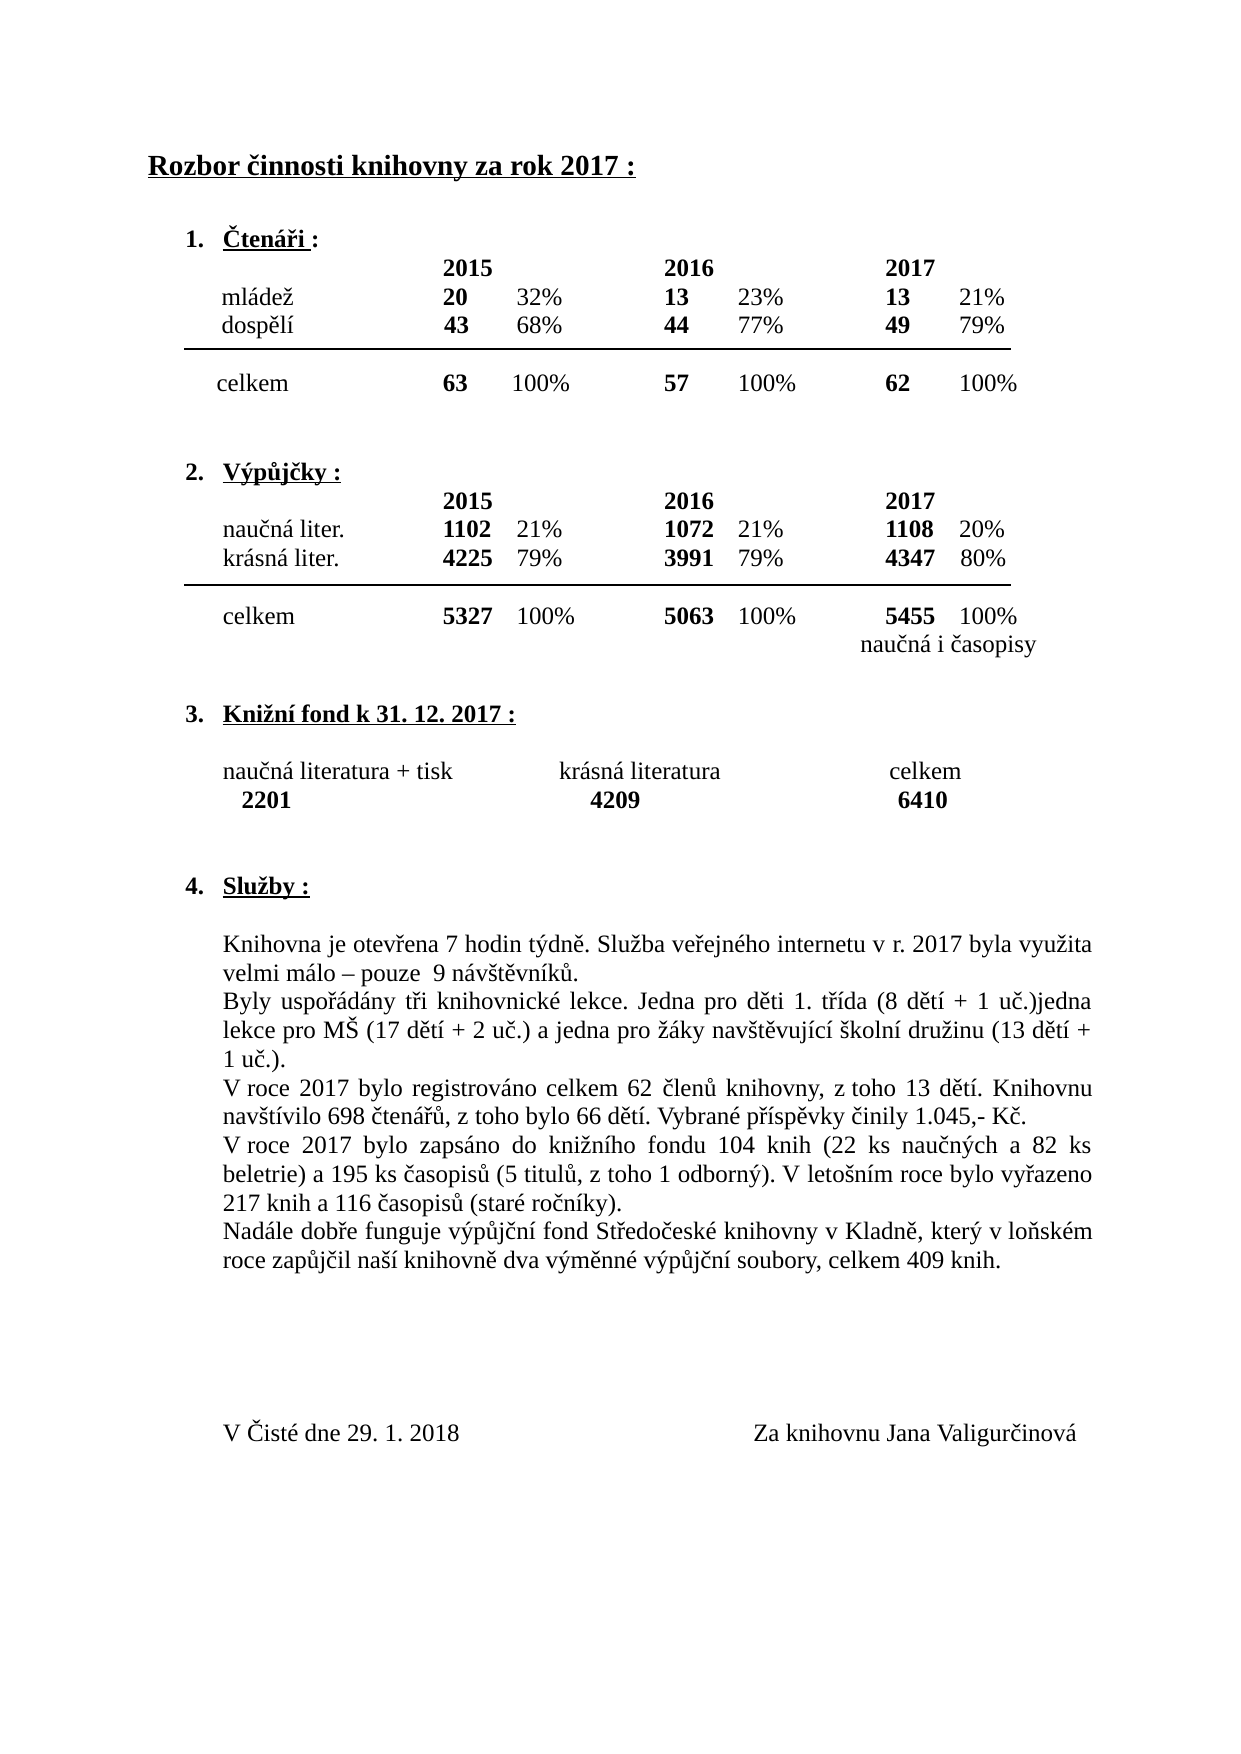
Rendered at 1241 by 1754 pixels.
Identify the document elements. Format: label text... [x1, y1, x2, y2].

text Byly uspořádány tři knihovnické lekce. Jedna pro děti 1. třída (8 dětí + 1 uč.)jedna lekce pro MŠ (17 dětí + 2 uč.) a jedna pro žáky navštěvující školní družinu (13 dětí + 1 uč.). [223, 986, 1093, 1073]
text V Čisté dne 29. 1. 2018 Za knihovnu Jana Valigurčinová [223, 1418, 1093, 1446]
text celkem 5327 100% 5063 100% 5455 100% [223, 601, 1093, 629]
text 2015 2016 2017 [443, 253, 1093, 282]
text V roce 2017 bylo registrováno celkem 62 členů knihovny, z toho 13 dětí. Knihovnu navštívilo 698 čtenářů, z toho bylo 66 dětí. Vybrané příspěvky činily 1.045,- Kč. [223, 1073, 1093, 1130]
list Výpůjčky : [185, 457, 1093, 486]
text naučná i časopisy [223, 629, 1093, 658]
list Čtenáři : [185, 224, 1093, 253]
text Nadále dobře funguje výpůjční fond Středočeské knihovny v Kladně, který v loňském roce zapůjčil naší knihovně dva výměnné výpůjční soubory, celkem 409 knih. [223, 1216, 1093, 1274]
text Knihovna je otevřena 7 hodin týdně. Služba veřejného internetu v r. 2017 byla využita velmi málo – pouze 9 návštěvníků. [223, 929, 1093, 986]
text celkem 63 100% 57 100% 62 100% [148, 368, 1093, 397]
text Rozbor činnosti knihovny za rok 2017 : [148, 148, 1093, 181]
text 2015 2016 2017 [443, 486, 1093, 514]
list Služby : [185, 871, 1093, 900]
text naučná liter. 1102 21% 1072 21% 1108 20% [223, 514, 1093, 543]
text mládež 20 32% 13 23% 13 21% [221, 282, 1093, 311]
text 2201 4209 6410 [223, 785, 1093, 814]
text naučná literatura + tisk krásná literatura celkem [223, 756, 1093, 785]
text V roce 2017 bylo zapsáno do knižního fondu 104 knih (22 ks naučných a 82 ks beletrie) a 195 ks časopisů (5 titulů, z toho 1 odborný). V letošním roce bylo vyřazeno 217 knih a 116 časopisů (staré ročníky). [223, 1130, 1093, 1216]
text krásná liter. 4225 79% 3991 79% 4347 80% [223, 543, 1093, 572]
text dospělí 43 68% 44 77% 49 79% [221, 311, 1093, 339]
text 3. Knižní fond k 31. 12. 2017 : [185, 699, 1093, 728]
